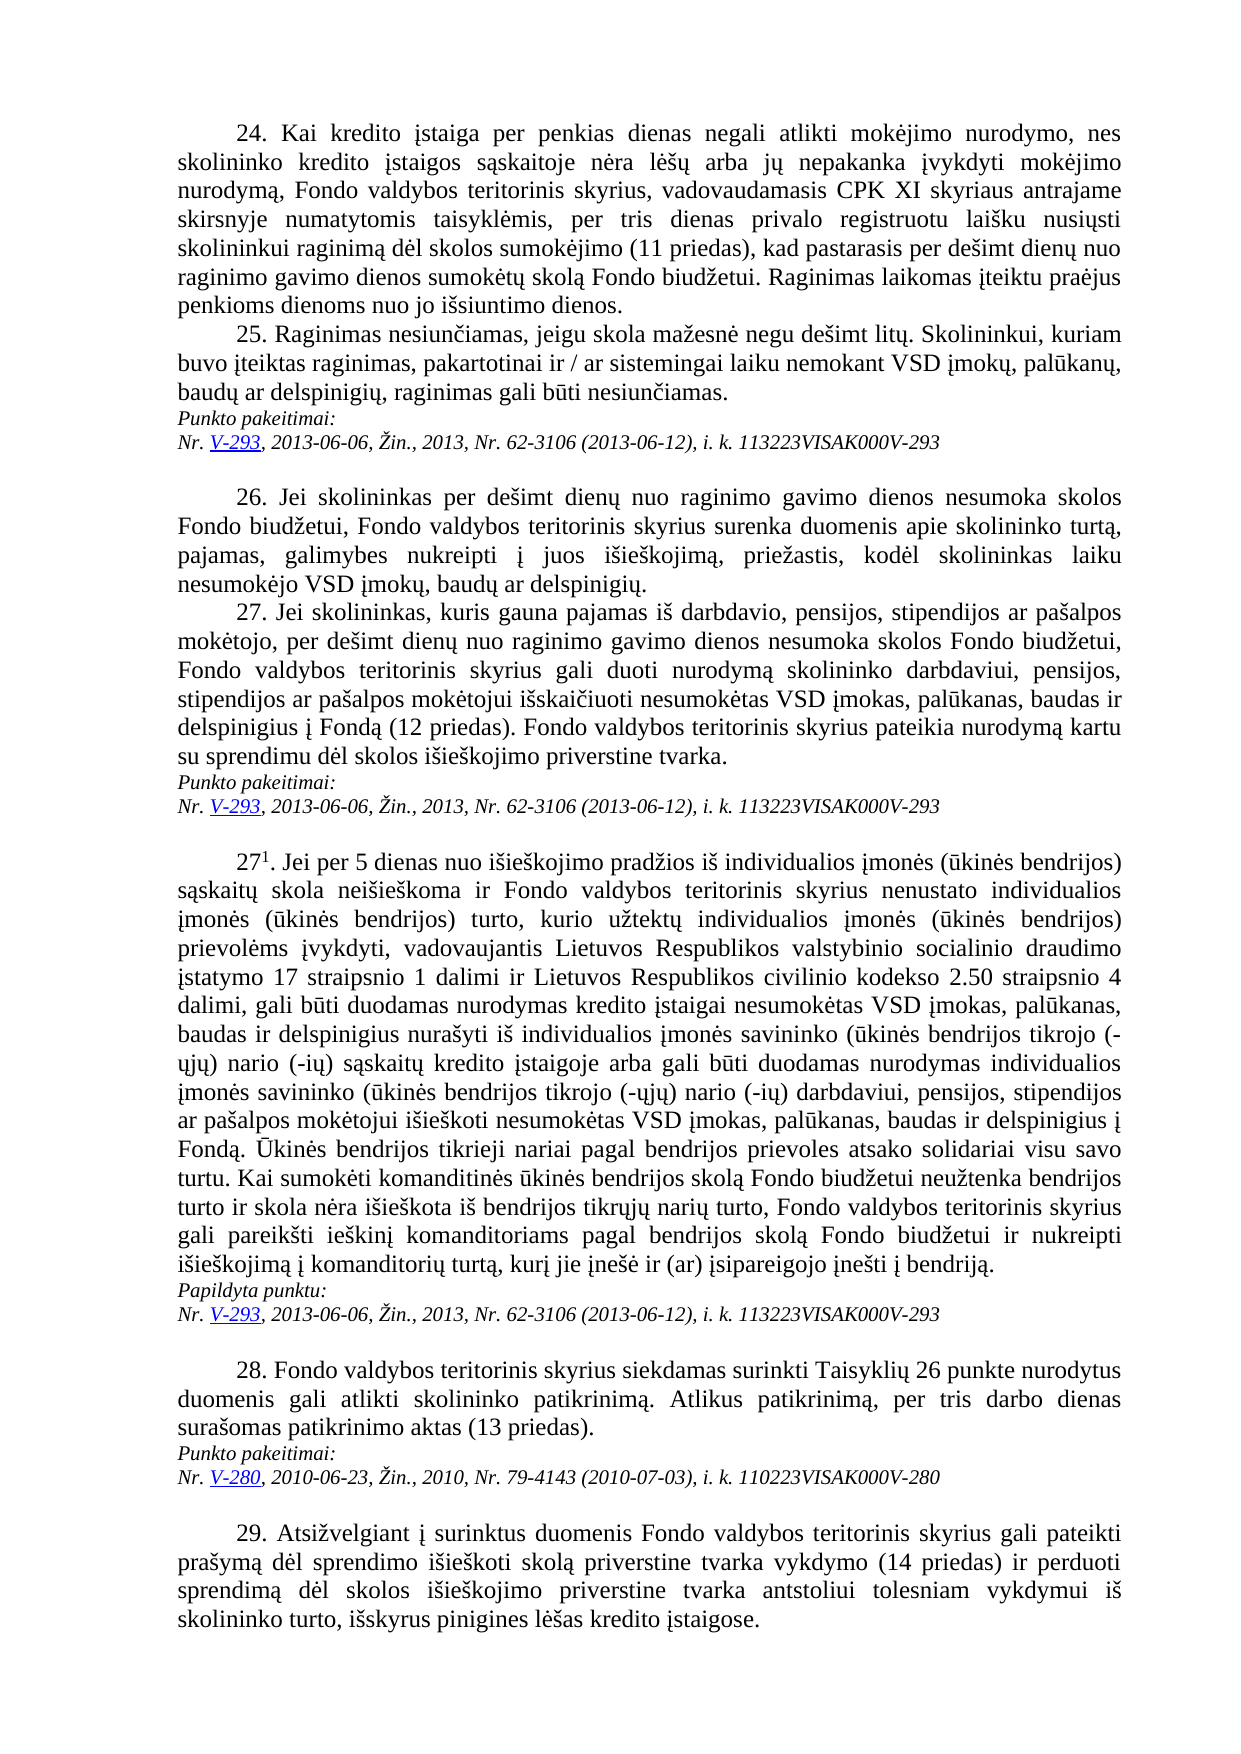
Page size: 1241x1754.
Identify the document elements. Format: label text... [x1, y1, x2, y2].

text 25. Raginimas nesiunčiamas, jeigu skola mažesnė negu dešimt litų. Skolininkui, kuriam buvo įteiktas raginimas, pakartotinai ir / ar sistemingai laiku nemokant VSD įmokų, palūkanų, baudų ar delspinigių, raginimas gali būti nesiunčiamas. [177, 319, 1122, 406]
text Punkto pakeitimai: [177, 1441, 1122, 1465]
text 28. Fondo valdybos teritorinis skyrius siekdamas surinkti Taisyklių 26 punkte nurodytus duomenis gali atlikti skolininko patikrinimą. Atlikus patikrinimą, per tris darbo dienas surašomas patikrinimo aktas (13 priedas). [177, 1355, 1122, 1441]
text Nr. V-293, 2013-06-06, Žin., 2013, Nr. 62-3106 (2013-06-12), i. k. 113223VISAK000V-293 [177, 1302, 1122, 1326]
text Nr. V-293, 2013-06-06, Žin., 2013, Nr. 62-3106 (2013-06-12), i. k. 113223VISAK000V-293 [177, 794, 1122, 818]
text 29. Atsižvelgiant į surinktus duomenis Fondo valdybos teritorinis skyrius gali pateikti prašymą dėl sprendimo išieškoti skolą priverstine tvarka vykdymo (14 priedas) ir perduoti sprendimą dėl skolos išieškojimo priverstine tvarka antstoliui tolesniam vykdymui iš skolininko turto, išskyrus pinigines lėšas kredito įstaigose. [177, 1518, 1122, 1633]
text Punkto pakeitimai: [177, 406, 1122, 430]
text Nr. V-280, 2010-06-23, Žin., 2010, Nr. 79-4143 (2010-07-03), i. k. 110223VISAK000V-280 [177, 1465, 1122, 1489]
text 271. Jei per 5 dienas nuo išieškojimo pradžios iš individualios įmonės (ūkinės bendrijos) sąskaitų skola neišieškoma ir Fondo valdybos teritorinis skyrius nenustato individualios įmonės (ūkinės bendrijos) turto, kurio užtektų individualios įmonės (ūkinės bendrijos) prievolėms įvykdyti, vadovaujantis Lietuvos Respublikos valstybinio socialinio draudimo įstatymo 17 straipsnio 1 dalimi ir Lietuvos Respublikos civilinio kodekso 2.50 straipsnio 4 dalimi, gali būti duodamas nurodymas kredito įstaigai nesumokėtas VSD įmokas, palūkanas, baudas ir delspinigius nurašyti iš individualios įmonės savininko (ūkinės bendrijos tikrojo (-ųjų) nario (-ių) sąskaitų kredito įstaigoje arba gali būti duodamas nurodymas individualios įmonės savininko (ūkinės bendrijos tikrojo (-ųjų) nario (-ių) darbdaviui, pensijos, stipendijos ar pašalpos mokėtojui išieškoti nesumokėtas VSD įmokas, palūkanas, baudas ir delspinigius į Fondą. Ūkinės bendrijos tikrieji nariai pagal bendrijos prievoles atsako solidariai visu savo turtu. Kai sumokėti komanditinės ūkinės bendrijos skolą Fondo biudžetui neužtenka bendrijos turto ir skola nėra išieškota iš bendrijos tikrųjų narių turto, Fondo valdybos teritorinis skyrius gali pareikšti ieškinį komanditoriams pagal bendrijos skolą Fondo biudžetui ir nukreipti išieškojimą į komanditorių turtą, kurį jie įnešė ir (ar) įsipareigojo įnešti į bendriją. [177, 847, 1122, 1278]
text 24. Kai kredito įstaiga per penkias dienas negali atlikti mokėjimo nurodymo, nes skolininko kredito įstaigos sąskaitoje nėra lėšų arba jų nepakanka įvykdyti mokėjimo nurodymą, Fondo valdybos teritorinis skyrius, vadovaudamasis CPK XI skyriaus antrajame skirsnyje numatytomis taisyklėmis, per tris dienas privalo registruotu laišku nusiųsti skolininkui raginimą dėl skolos sumokėjimo (11 priedas), kad pastarasis per dešimt dienų nuo raginimo gavimo dienos sumokėtų skolą Fondo biudžetui. Raginimas laikomas įteiktu praėjus penkioms dienoms nuo jo išsiuntimo dienos. [177, 118, 1122, 319]
text 26. Jei skolininkas per dešimt dienų nuo raginimo gavimo dienos nesumoka skolos Fondo biudžetui, Fondo valdybos teritorinis skyrius surenka duomenis apie skolininko turtą, pajamas, galimybes nukreipti į juos išieškojimą, priežastis, kodėl skolininkas laiku nesumokėjo VSD įmokų, baudų ar delspinigių. [177, 482, 1122, 597]
text Papildyta punktu: [177, 1278, 1122, 1302]
text Nr. V-293, 2013-06-06, Žin., 2013, Nr. 62-3106 (2013-06-12), i. k. 113223VISAK000V-293 [177, 430, 1122, 454]
text Punkto pakeitimai: [177, 770, 1122, 794]
text 27. Jei skolininkas, kuris gauna pajamas iš darbdavio, pensijos, stipendijos ar pašalpos mokėtojo, per dešimt dienų nuo raginimo gavimo dienos nesumoka skolos Fondo biudžetui, Fondo valdybos teritorinis skyrius gali duoti nurodymą skolininko darbdaviui, pensijos, stipendijos ar pašalpos mokėtojui išskaičiuoti nesumokėtas VSD įmokas, palūkanas, baudas ir delspinigius į Fondą (12 priedas). Fondo valdybos teritorinis skyrius pateikia nurodymą kartu su sprendimu dėl skolos išieškojimo priverstine tvarka. [177, 597, 1122, 770]
